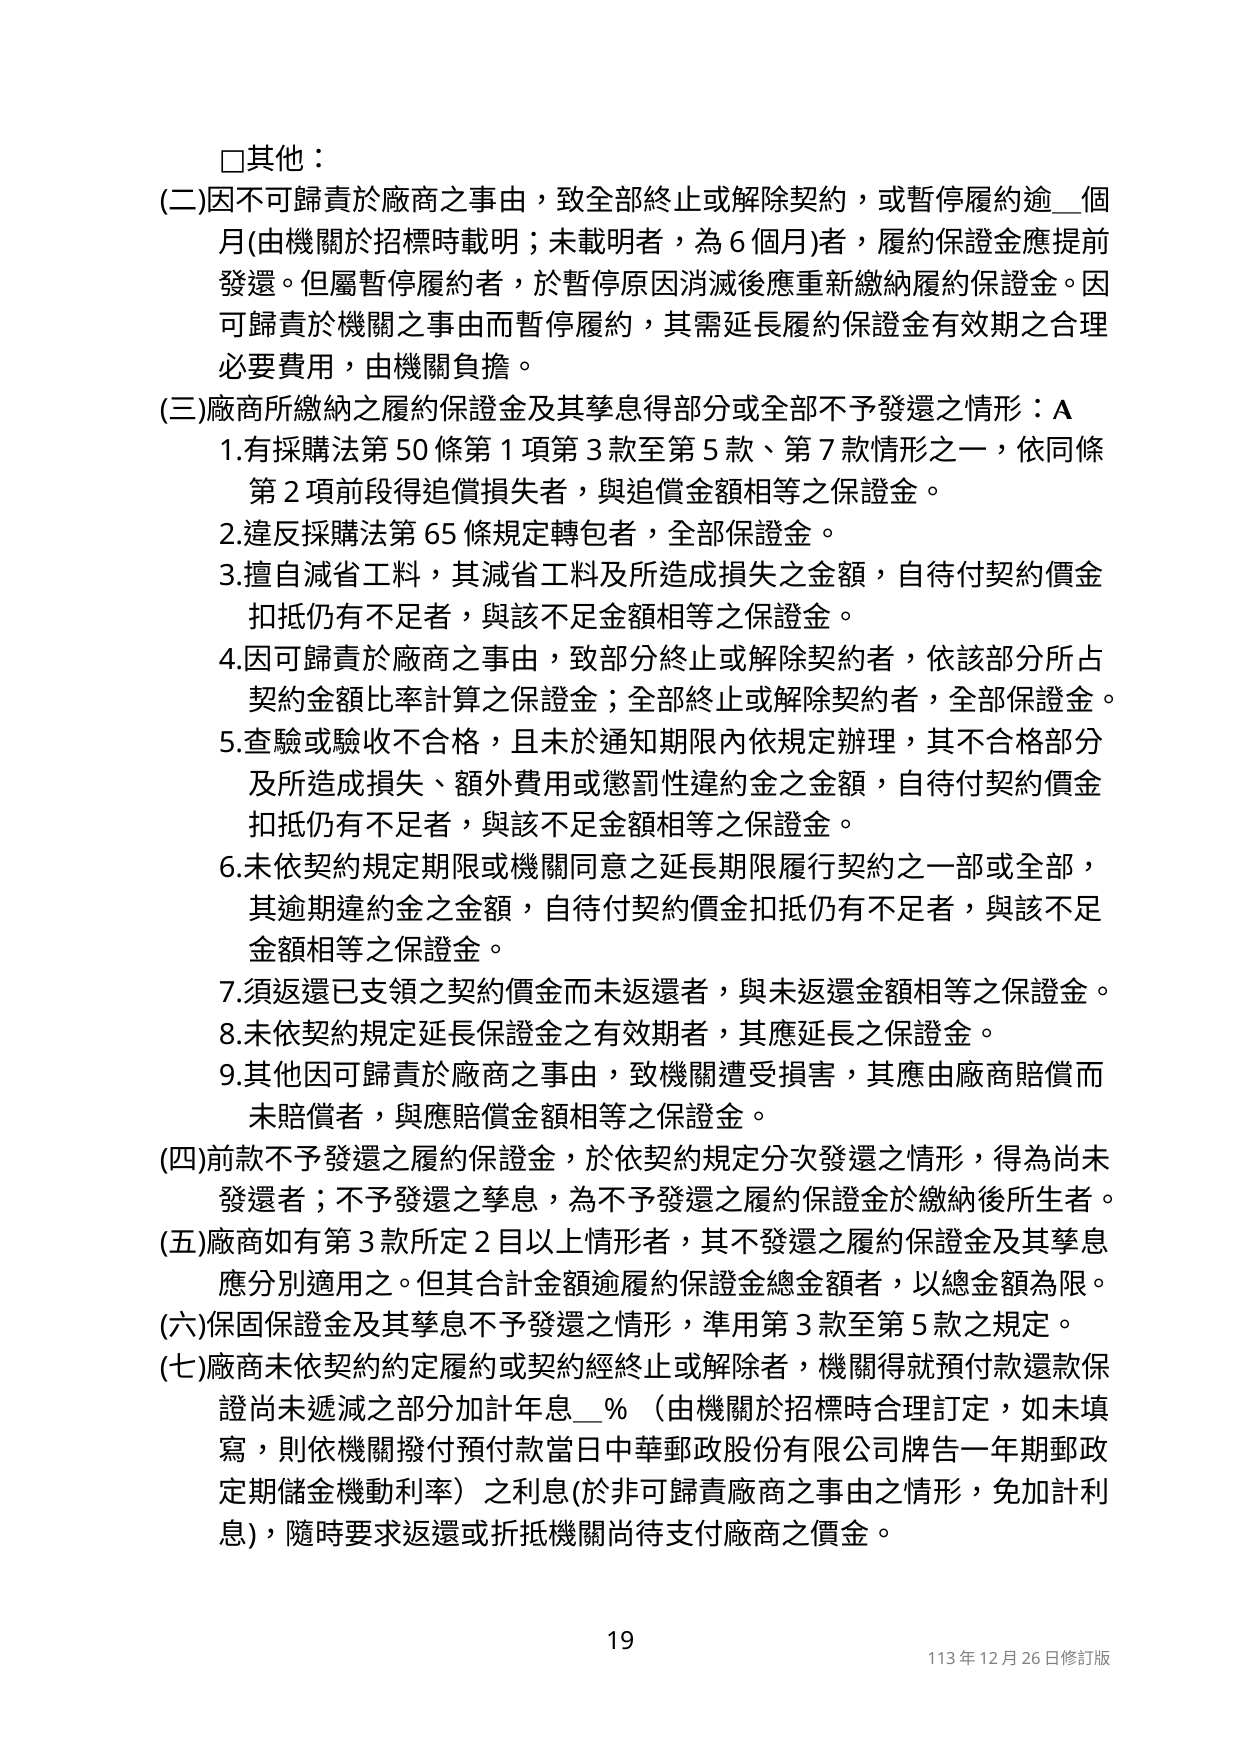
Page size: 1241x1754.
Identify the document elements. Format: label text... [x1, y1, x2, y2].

text (二)因不可歸責於廠商之事由，致全部終止或解除契約，或暫停履約逾＿個月(由機關於招標時載明；未載明者，為6個月)者，履約保證金應提前發還。但屬暫停履約者，於暫停原因消滅後應重新繳納履約保證金。因可歸責於機關之事由而暫停履約，其需延長履約保證金有效期之合理必要費用，由機關負擔。 [159, 177, 1110, 386]
text 4.因可歸責於廠商之事由，致部分終止或解除契約者，依該部分所占契約金額比率計算之保證金；全部終止或解除契約者，全部保證金。 [218, 636, 1104, 719]
text 2.違反採購法第65條規定轉包者，全部保證金。 [218, 511, 1104, 552]
text 5.查驗或驗收不合格，且未於通知期限內依規定辦理，其不合格部分及所造成損失、額外費用或懲罰性違約金之金額，自待付契約價金扣抵仍有不足者，與該不足金額相等之保證金。 [218, 719, 1104, 844]
text 7.須返還已支領之契約價金而未返還者，與未返還金額相等之保證金。 [218, 969, 1104, 1011]
text 1.有採購法第50條第1項第3款至第5款、第7款情形之一，依同條第2項前段得追償損失者，與追償金額相等之保證金。 [218, 427, 1104, 511]
text (五)廠商如有第3款所定2目以上情形者，其不發還之履約保證金及其孳息應分別適用之。但其合計金額逾履約保證金總金額者，以總金額為限。 [159, 1219, 1110, 1302]
text 3.擅自減省工料，其減省工料及所造成損失之金額，自待付契約價金扣抵仍有不足者，與該不足金額相等之保證金。 [218, 552, 1104, 636]
text (四)前款不予發還之履約保證金，於依契約規定分次發還之情形，得為尚未發還者；不予發還之孳息，為不予發還之履約保證金於繳納後所生者。 [159, 1136, 1110, 1219]
text (三)廠商所繳納之履約保證金及其孳息得部分或全部不予發還之情形： [159, 386, 1110, 427]
text □其他： [218, 136, 1104, 177]
text 9.其他因可歸責於廠商之事由，致機關遭受損害，其應由廠商賠償而未賠償者，與應賠償金額相等之保證金。 [218, 1052, 1104, 1136]
text (七)廠商未依契約約定履約或契約經終止或解除者，機關得就預付款還款保證尚未遞減之部分加計年息＿% （由機關於招標時合理訂定，如未填寫，則依機關撥付預付款當日中華郵政股份有限公司牌告一年期郵政定期儲金機動利率）之利息(於非可歸責廠商之事由之情形，免加計利息)，隨時要求返還或折抵機關尚待支付廠商之價金。 [159, 1344, 1110, 1552]
text (六)保固保證金及其孳息不予發還之情形，準用第3款至第5款之規定。 [159, 1302, 1110, 1344]
text 8.未依契約規定延長保證金之有效期者，其應延長之保證金。 [218, 1011, 1104, 1052]
text 6.未依契約規定期限或機關同意之延長期限履行契約之一部或全部，其逾期違約金之金額，自待付契約價金扣抵仍有不足者，與該不足金額相等之保證金。 [218, 844, 1104, 969]
